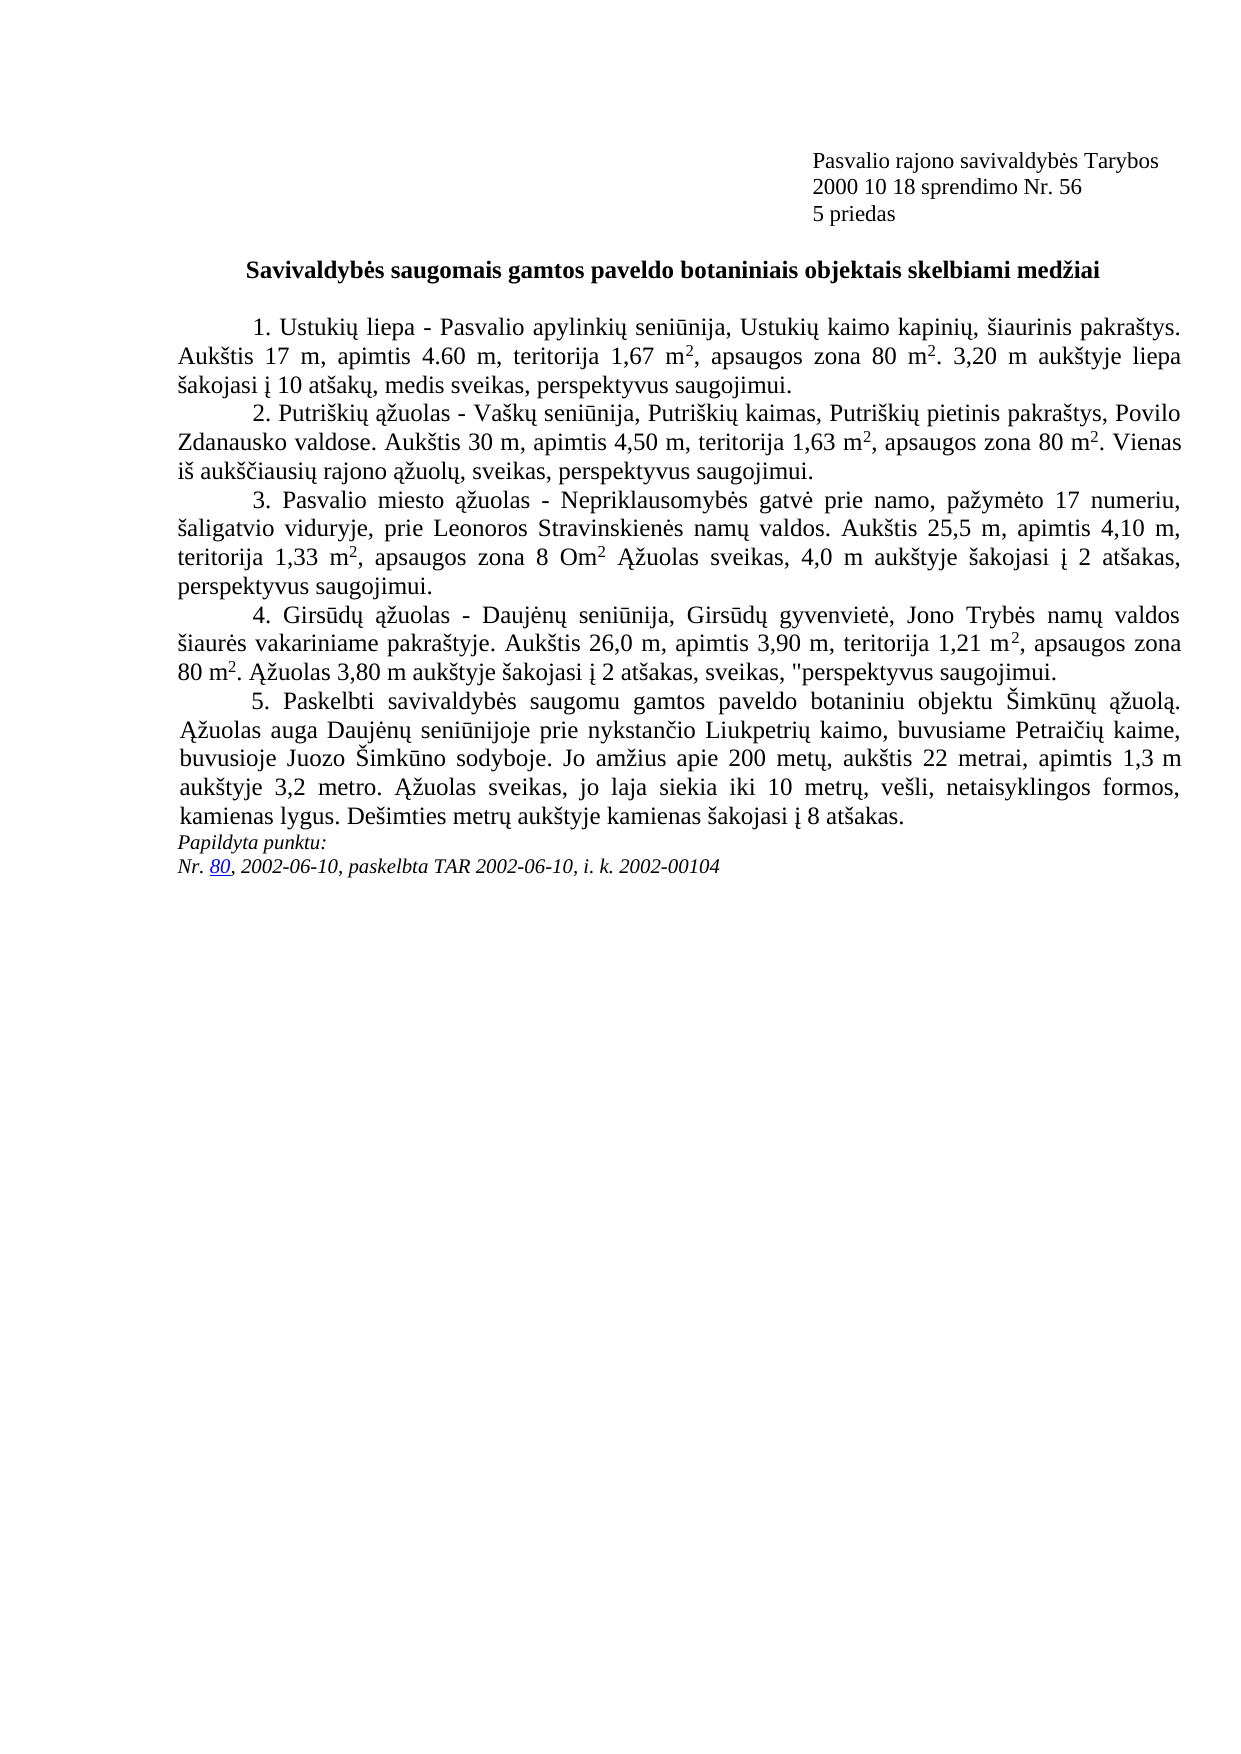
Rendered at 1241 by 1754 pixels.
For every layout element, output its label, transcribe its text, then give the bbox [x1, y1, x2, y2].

text Savivaldybės saugomais gamtos paveldo botaniniais objektais skelbiami medžiai [177, 255, 1169, 283]
text 2000 10 18 sprendimo Nr. 56 [812, 173, 1181, 199]
text 4. Girsūdų ąžuolas - Daujėnų seniūnija, Girsūdų gyvenvietė, Jono Trybės namų valdos šiaurės vakariniame pakraštyje. Aukštis 26,0 m, apimtis 3,90 m, teritorija 1,21 m2, apsaugos zona 80 m2. Ąžuolas 3,80 m aukštyje šakojasi į 2 atšakas, sveikas, "perspektyvus saugojimui. [177, 600, 1181, 686]
text Papildyta punktu: [177, 830, 1181, 854]
text 5. Paskelbti savivaldybės saugomu gamtos paveldo botaniniu objektu Šimkūnų ąžuolą. Ąžuolas auga Daujėnų seniūnijoje prie nykstančio Liukpetrių kaimo, buvusiame Petraičių kaime, buvusioje Juozo Šimkūno sodyboje. Jo amžius apie 200 metų, aukštis 22 metrai, apimtis 1,3 m aukštyje 3,2 metro. Ąžuolas sveikas, jo laja siekia iki 10 metrų, vešli, netaisyklingos formos, kamienas lygus. Dešimties metrų aukštyje kamienas šakojasi į 8 atšakas. [179, 686, 1181, 830]
text 2. Putriškių ąžuolas - Vaškų seniūnija, Putriškių kaimas, Putriškių pietinis pakraštys, Povilo Zdanausko valdose. Aukštis 30 m, apimtis 4,50 m, teritorija 1,63 m2, apsaugos zona 80 m2. Vienas iš aukščiausių rajono ąžuolų, sveikas, perspektyvus saugojimui. [177, 398, 1181, 485]
text 1. Ustukių liepa - Pasvalio apylinkių seniūnija, Ustukių kaimo kapinių, šiaurinis pakraštys. Aukštis 17 m, apimtis 4.60 m, teritorija 1,67 m2, apsaugos zona 80 m2. 3,20 m aukštyje liepa šakojasi į 10 atšakų, medis sveikas, perspektyvus saugojimui. [177, 312, 1181, 398]
text 5 priedas [812, 199, 1181, 226]
text Pasvalio rajono savivaldybės Tarybos [812, 147, 1181, 173]
text 3. Pasvalio miesto ąžuolas - Nepriklausomybės gatvė prie namo, pažymėto 17 numeriu, šaligatvio viduryje, prie Leonoros Stravinskienės namų valdos. Aukštis 25,5 m, apimtis 4,10 m, teritorija 1,33 m2, apsaugos zona 8 Om2 Ąžuolas sveikas, 4,0 m aukštyje šakojasi į 2 atšakas, perspektyvus saugojimui. [177, 485, 1181, 600]
text Nr. 80, 2002-06-10, paskelbta TAR 2002-06-10, i. k. 2002-00104 [177, 854, 1181, 878]
